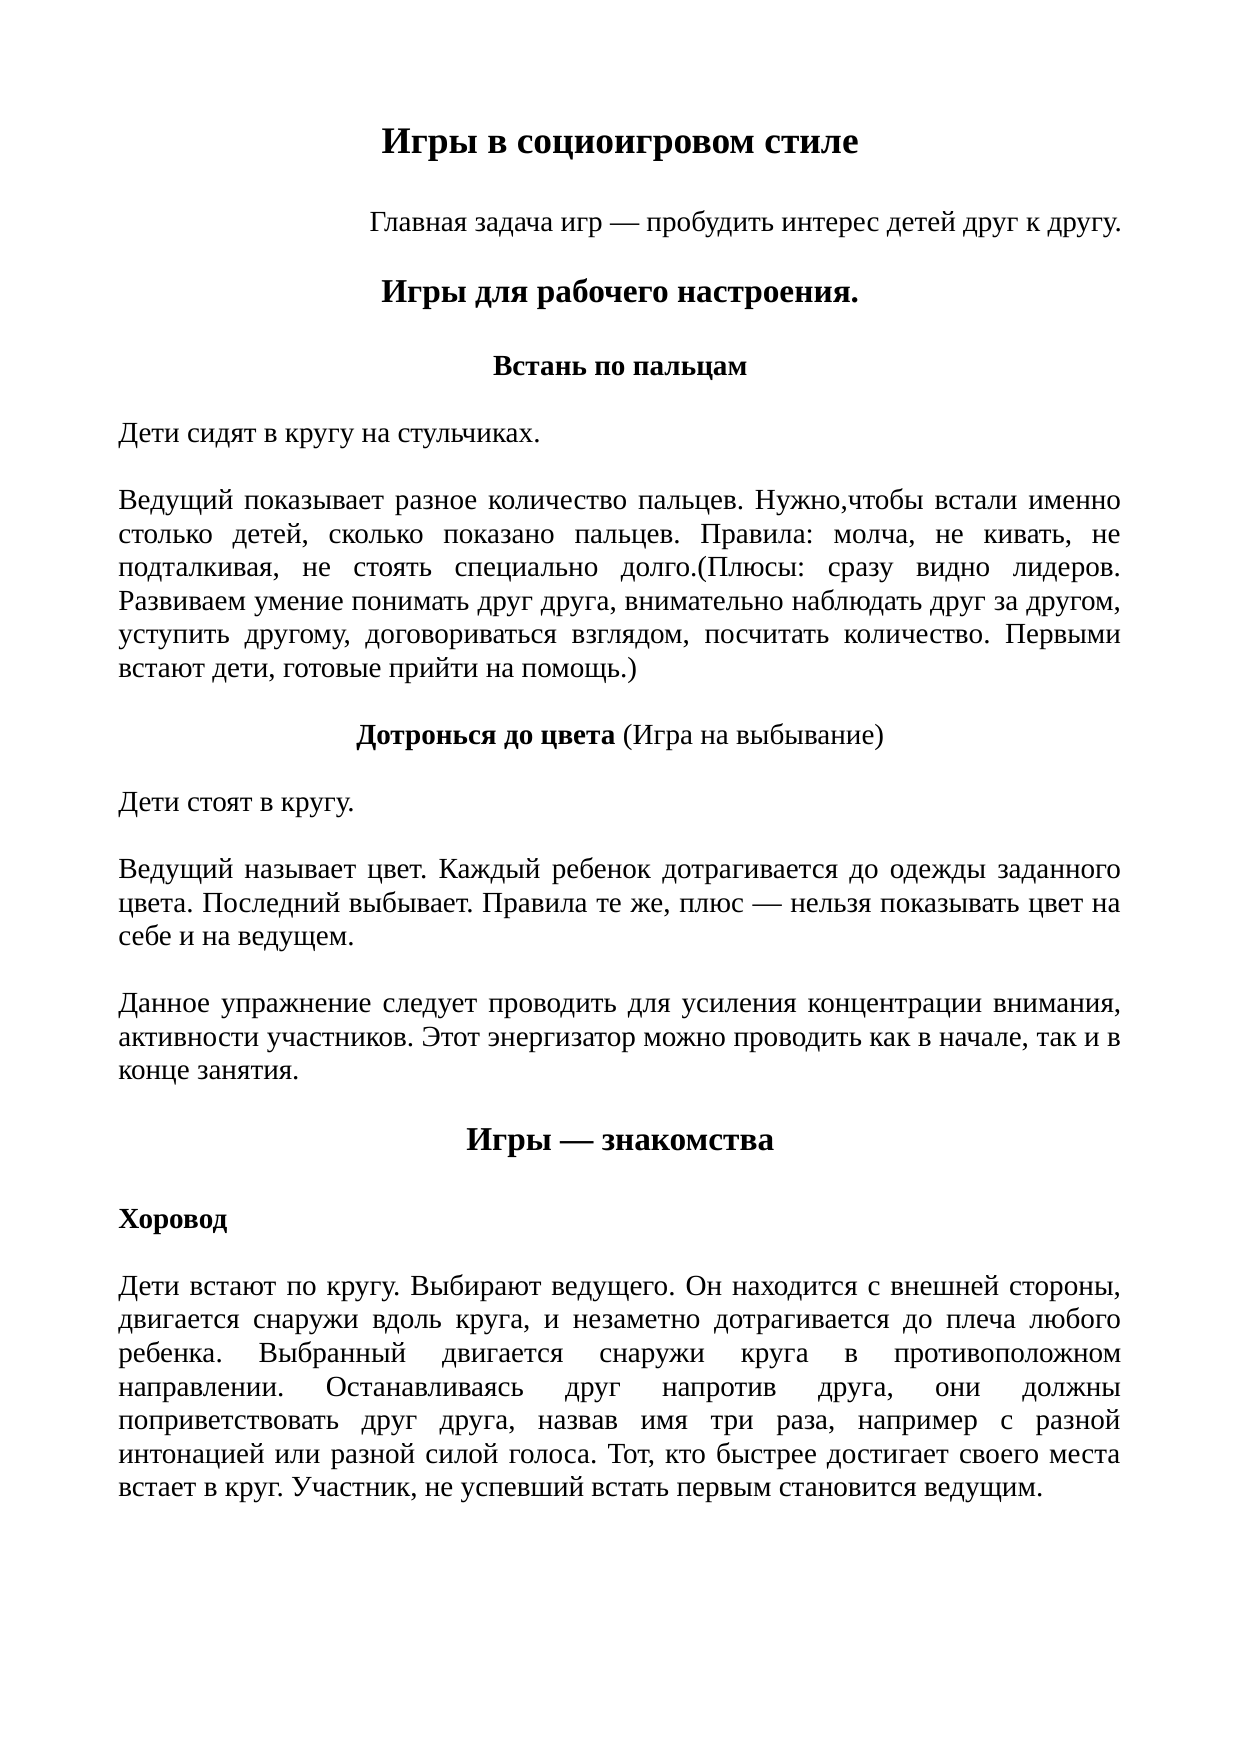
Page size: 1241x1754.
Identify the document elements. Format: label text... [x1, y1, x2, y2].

text Дети сидят в кругу на стульчиках. [118, 415, 1122, 449]
text Встань по пальцам [118, 348, 1122, 382]
text Главная задача игр — пробудить интерес детей друг к другу. [118, 204, 1122, 238]
text Игры для рабочего настроения. [118, 271, 1122, 310]
text Дотронься до цвета (Игра на выбывание) [118, 717, 1122, 751]
text Данное упражнение следует проводить для усиления концентрации внимания, активности участников. Этот энергизатор можно проводить как в начале, так и в конце занятия. [118, 985, 1122, 1086]
text Дети стоят в кругу. [118, 784, 1122, 818]
text Дети встают по кругу. Выбирают ведущего. Он находится с внешней стороны, двигается снаружи вдоль круга, и незаметно дотрагивается до плеча любого ребенка. Выбранный двигается снаружи круга в противоположном направлении. Останавливаясь друг напротив друга, они должны поприветствовать друг друга, назвав имя три раза, например с разной интонацией или разной силой голоса. Тот, кто быстрее достигает своего места встает в круг. Участник, не успевший встать первым становится ведущим. [118, 1268, 1122, 1503]
text Хоровод [118, 1201, 1122, 1234]
text Ведущий называет цвет. Каждый ребенок дотрагивается до одежды заданного цвета. Последний выбывает. Правила те же, плюс — нельзя показывать цвет на себе и на ведущем. [118, 851, 1122, 952]
text Ведущий показывает разное количество пальцев. Нужно,чтобы встали именно столько детей, сколько показано пальцев. Правила: молча, не кивать, не подталкивая, не стоять специально долго.(Плюсы: сразу видно лидеров. Развиваем умение понимать друг друга, внимательно наблюдать друг за другом, уступить другому, договориваться взглядом, посчитать количество. Первыми встают дети, готовые прийти на помощь.) [118, 482, 1122, 683]
text Игры — знакомства [118, 1119, 1122, 1158]
text Игры в социоигровом стиле [118, 118, 1122, 161]
